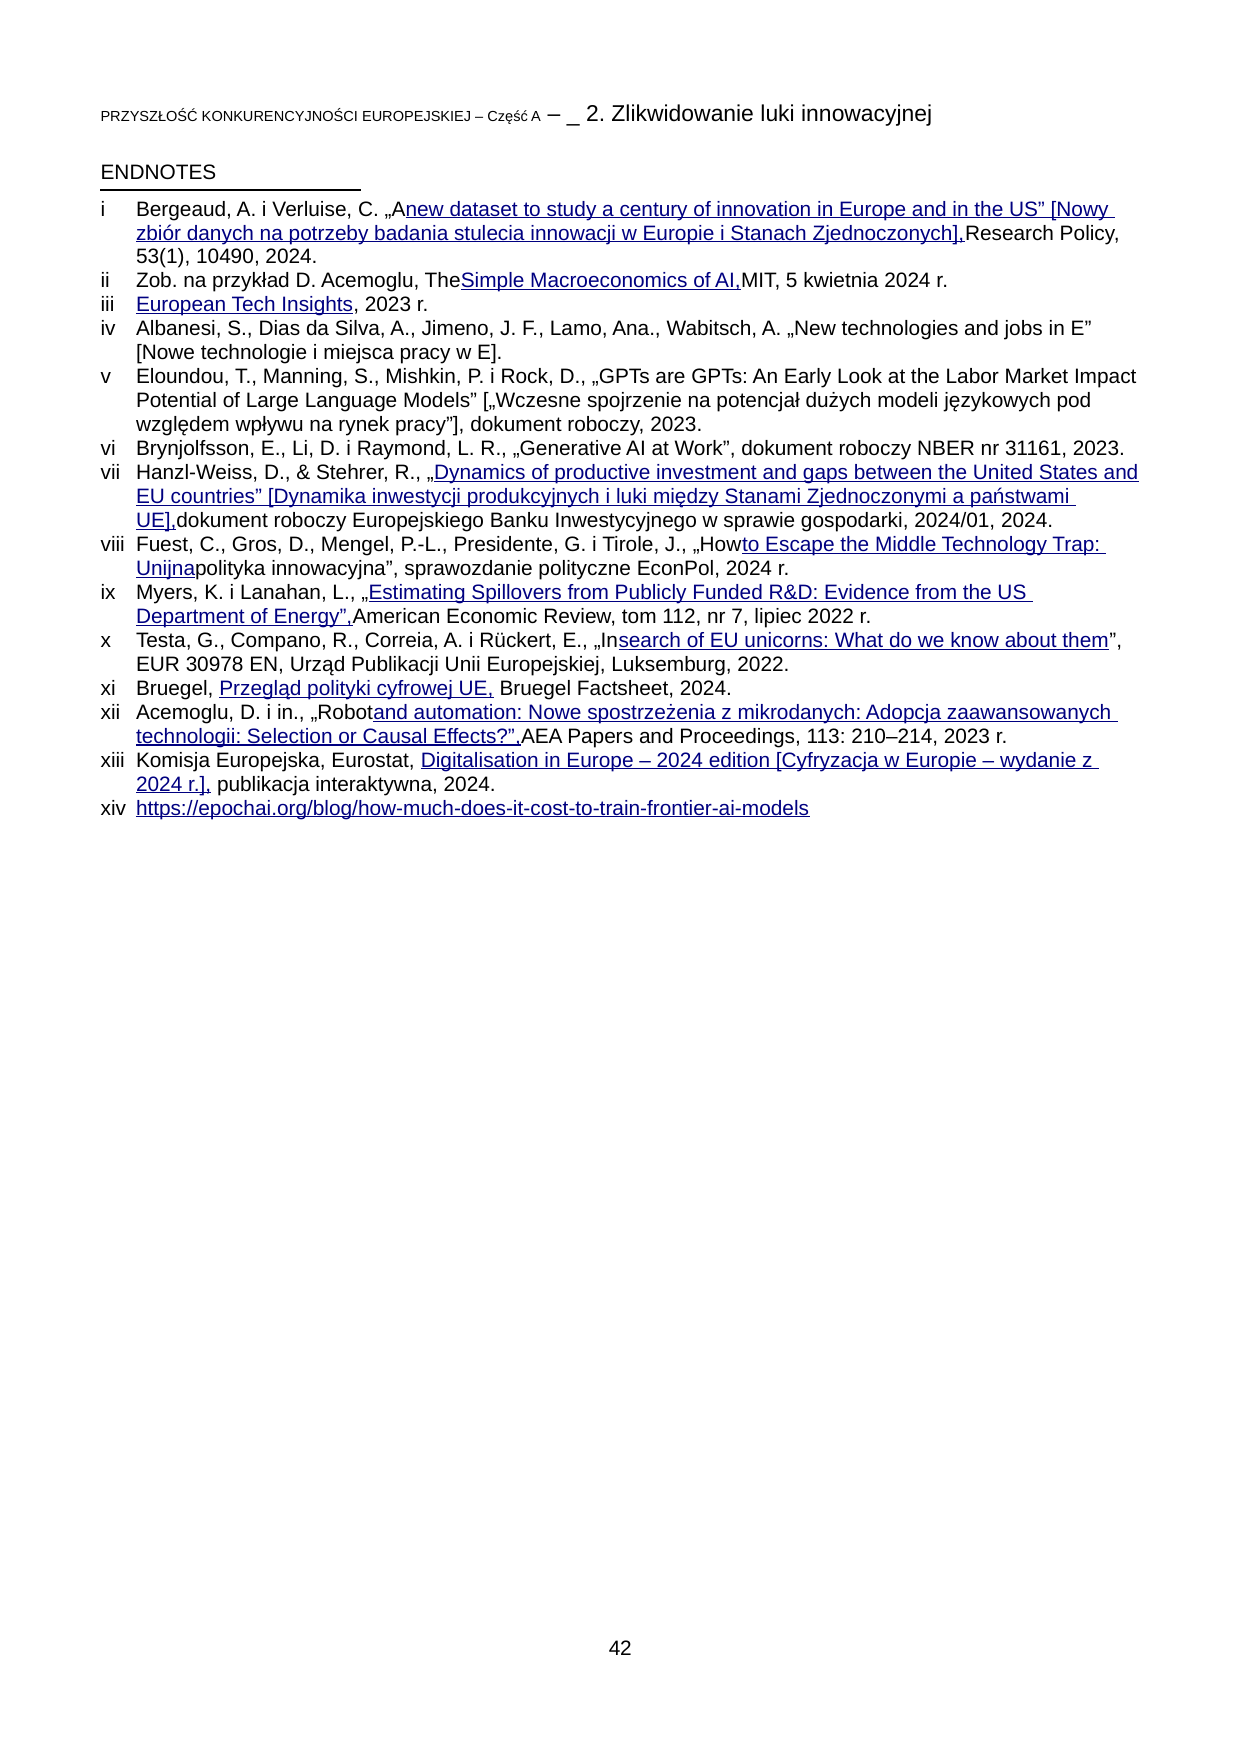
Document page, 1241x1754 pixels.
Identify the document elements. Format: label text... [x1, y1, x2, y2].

text Bruegel, Przegląd polityki cyfrowej UE, Bruegel Factsheet, 2024. [100, 676, 1140, 699]
text Testa, G., Compano, R., Correia, A. i Rückert, E., „Insearch of EU unicorns: What do we know about them”, EUR 30978 EN, Urząd Publikacji Unii Europejskiej, Luksemburg, 2022. [100, 628, 1140, 676]
text Myers, K. i Lanahan, L., „Estimating Spillovers from Publicly Funded R&D: Evidence from the US Department of Energy”,American Economic Review, tom 112, nr 7, lipiec 2022 r. [100, 580, 1140, 628]
text Zob. na przykład D. Acemoglu, TheSimple Macroeconomics of AI,MIT, 5 kwietnia 2024 r. [100, 268, 1140, 292]
text Fuest, C., Gros, D., Mengel, P.-L., Presidente, G. i Tirole, J., „Howto Escape the Middle Technology Trap: Unijnapolityka innowacyjna”, sprawozdanie polityczne EconPol, 2024 r. [100, 532, 1140, 580]
text Bergeaud, A. i Verluise, C. „Anew dataset to study a century of innovation in Europe and in the US” [Nowy zbiór danych na potrzeby badania stulecia innowacji w Europie i Stanach Zjednoczonych],Research Policy, 53(1), 10490, 2024. [100, 196, 1140, 268]
text Albanesi, S., Dias da Silva, A., Jimeno, J. F., Lamo, Ana., Wabitsch, A. „New technologies and jobs in E” [Nowe technologie i miejsca pracy w E]. [100, 316, 1140, 364]
text Komisja Europejska, Eurostat, Digitalisation in Europe – 2024 edition [Cyfryzacja w Europie – wydanie z 2024 r.], publikacja interaktywna, 2024. [100, 747, 1140, 795]
text Brynjolfsson, E., Li, D. i Raymond, L. R., „Generative AI at Work”, dokument roboczy NBER nr 31161, 2023. [100, 436, 1140, 460]
text https://epochai.org/blog/how-much-does-it-cost-to-train-frontier-ai-models [100, 795, 1140, 819]
text Acemoglu, D. i in., „Robotand automation: Nowe spostrzeżenia z mikrodanych: Adopcja zaawansowanych technologii: Selection or Causal Effects?”,AEA Papers and Proceedings, 113: 210–214, 2023 r. [100, 699, 1140, 747]
text ENDNOTES [100, 159, 1140, 183]
text European Tech Insights, 2023 r. [100, 292, 1140, 316]
text Eloundou, T., Manning, S., Mishkin, P. i Rock, D., „GPTs are GPTs: An Early Look at the Labor Market Impact Potential of Large Language Models” [„Wczesne spojrzenie na potencjał dużych modeli językowych pod względem wpływu na rynek pracy”], dokument roboczy, 2023. [100, 364, 1140, 436]
text Hanzl-Weiss, D., & Stehrer, R., „Dynamics of productive investment and gaps between the United States and EU countries” [Dynamika inwestycji produkcyjnych i luki między Stanami Zjednoczonymi a państwami UE],dokument roboczy Europejskiego Banku Inwestycyjnego w sprawie gospodarki, 2024/01, 2024. [100, 460, 1140, 532]
